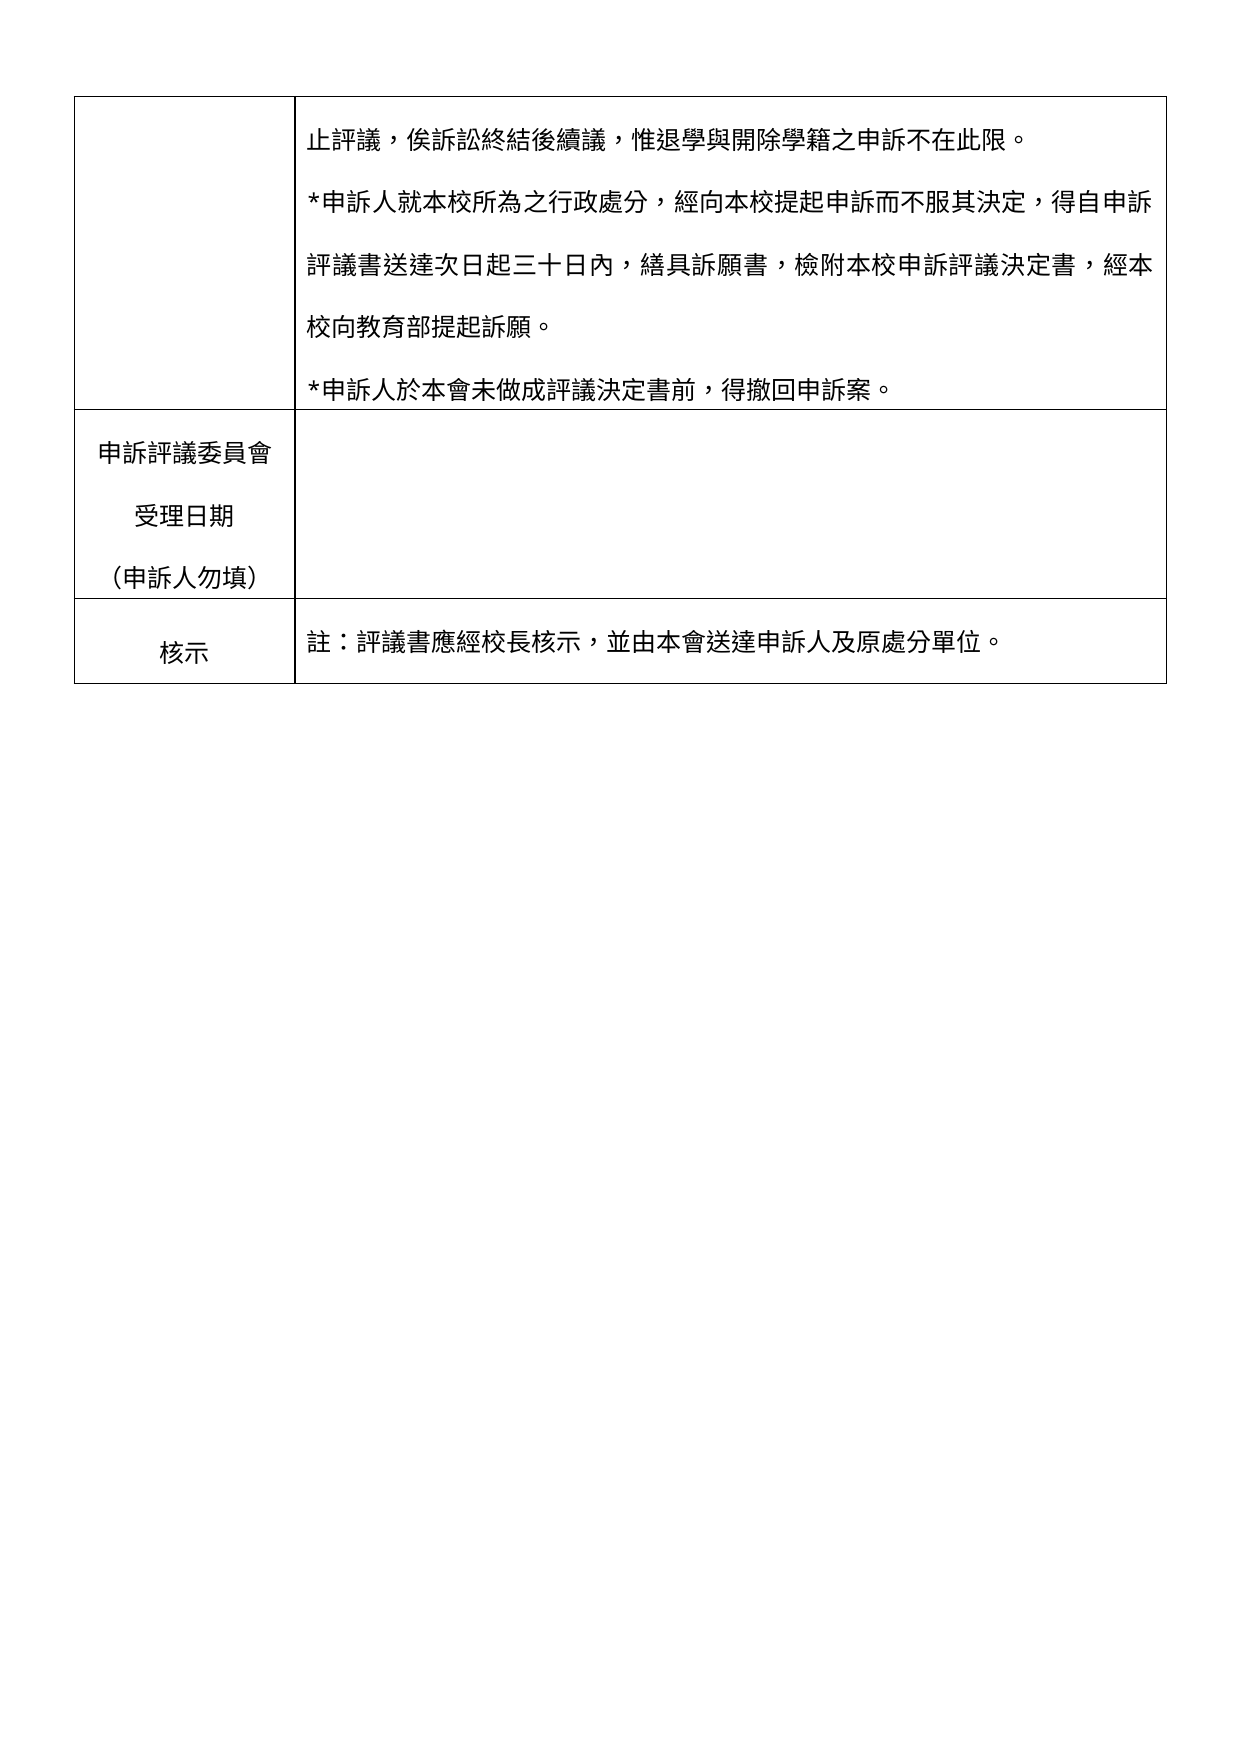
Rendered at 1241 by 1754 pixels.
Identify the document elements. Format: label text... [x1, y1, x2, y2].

table_cell 註：評議書應經校長核示，並由本會送達申訴人及原處分單位。 [296, 599, 1166, 683]
table_cell 止評議，俟訴訟終結後續議，惟退學與開除學籍之申訴不在此限。 *申訴人就本校所為之行政處分，經向本校提起申訴而不服其決定，得自申訴評議書送達次日起三十日內，繕具訴願書，檢附本校申訴評議決定書，經本校向教育部提起訴願。 *申訴人於本會未做成評議決定書前，得撤回申訴案。 [296, 97, 1166, 409]
table_cell [75, 97, 294, 409]
table_cell 申訴評議委員會受理日期 （申訴人勿填） [75, 410, 294, 598]
table_cell 核示 [75, 599, 294, 683]
table_cell [296, 410, 1166, 598]
